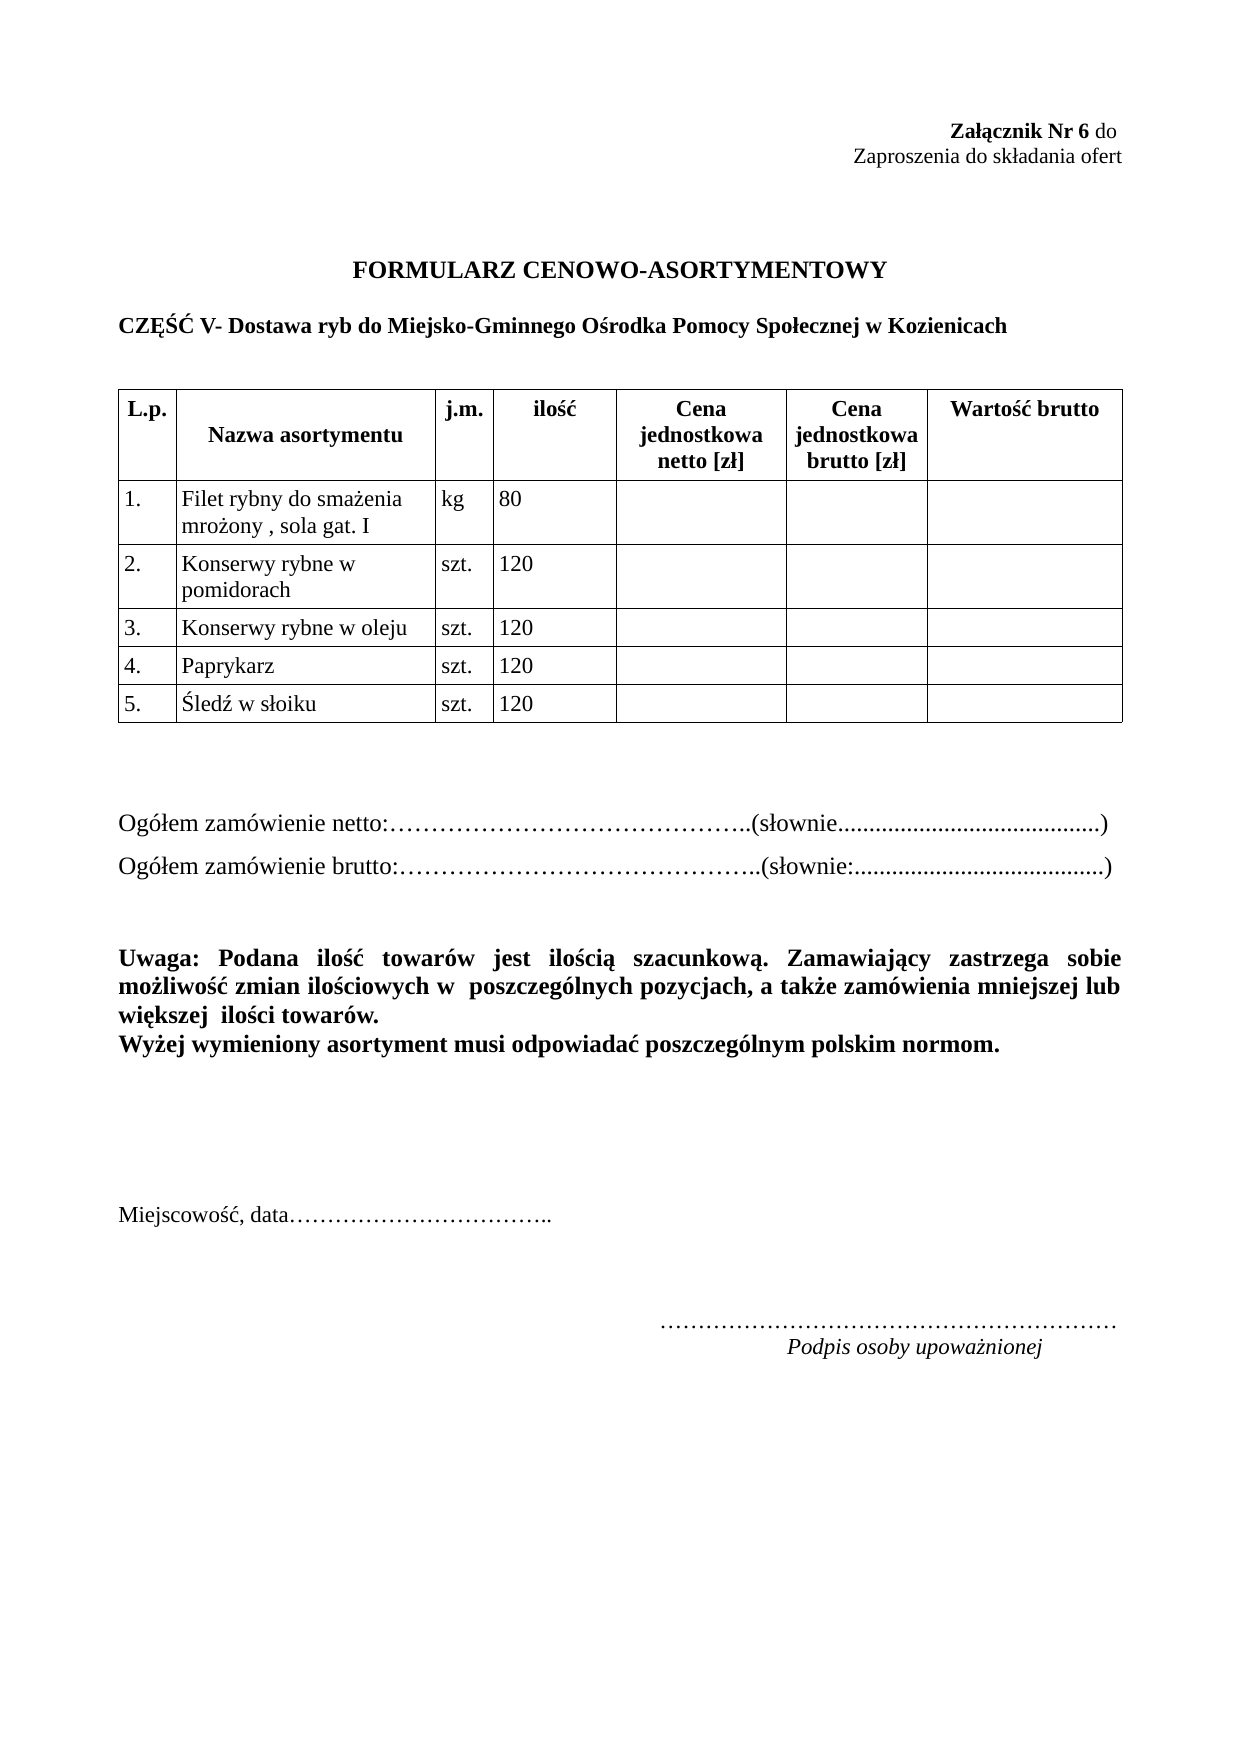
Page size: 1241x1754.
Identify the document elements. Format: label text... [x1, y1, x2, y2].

table_cell 80 [494, 481, 616, 544]
table_cell 2. [119, 545, 176, 608]
table_cell [617, 609, 786, 646]
table_cell szt. [436, 685, 493, 722]
table_cell szt. [436, 609, 493, 646]
table_cell Filet rybny do smażenia mrożony , sola gat. I [177, 481, 435, 544]
table_cell [787, 545, 927, 608]
text CZĘŚĆ V- Dostawa ryb do Miejsko-Gminnego Ośrodka Pomocy Społecznej w Kozienicach [118, 312, 1122, 339]
table_cell [617, 481, 786, 544]
table_cell szt. [436, 647, 493, 684]
table_cell [787, 609, 927, 646]
table_cell 1. [119, 481, 176, 544]
table_cell 4. [119, 647, 176, 684]
table_cell Paprykarz [177, 647, 435, 684]
table_cell szt. [436, 545, 493, 608]
table_cell 120 [494, 685, 616, 722]
table_cell [928, 609, 1122, 646]
table_cell [617, 685, 786, 722]
table_cell [617, 647, 786, 684]
table_cell [787, 481, 927, 544]
table_cell Konserwy rybne w pomidorach [177, 545, 435, 608]
table_header ilość [494, 390, 616, 480]
text Załącznik Nr 6 do [708, 118, 1122, 143]
text Miejscowość, data…………………………….. [118, 1201, 1122, 1228]
table_header Cena jednostkowa brutto [zł] [787, 390, 927, 480]
text FORMULARZ CENOWO-ASORTYMENTOWY [118, 255, 1122, 283]
table_cell 120 [494, 647, 616, 684]
table_cell kg [436, 481, 493, 544]
table_cell 3. [119, 609, 176, 646]
table_cell Konserwy rybne w oleju [177, 609, 435, 646]
table_cell [928, 545, 1122, 608]
table_header Wartość brutto [928, 390, 1122, 480]
table_cell [928, 647, 1122, 684]
table_cell 5. [119, 685, 176, 722]
table_cell [787, 647, 927, 684]
table_cell [617, 545, 786, 608]
table_cell 120 [494, 609, 616, 646]
table_cell [928, 685, 1122, 722]
table_header Cena jednostkowa netto [zł] [617, 390, 786, 480]
text Zaproszenia do składania ofert [708, 143, 1122, 168]
table_header L.p. [119, 390, 176, 480]
text Uwaga: Podana ilość towarów jest ilością szacunkową. Zamawiający zastrzega sobie możliwość zmian ilościowych w poszczególnych pozycjach, a także zamówienia mniejszej lub większej ilości towarów. [118, 943, 1122, 1029]
text …………………………………………………… Podpis osoby upoważnionej [118, 1307, 1122, 1359]
table_cell [928, 481, 1122, 544]
text Ogółem zamówienie brutto:……………………………………..(słownie:........................................) [118, 851, 1122, 880]
table_header Nazwa asortymentu [177, 390, 435, 480]
table_cell 120 [494, 545, 616, 608]
text Ogółem zamówienie netto:……………………………………..(słownie..........................................) [118, 808, 1122, 837]
table_header j.m. [436, 390, 493, 480]
table_cell [787, 685, 927, 722]
text Wyżej wymieniony asortyment musi odpowiadać poszczególnym polskim normom. [118, 1029, 1122, 1058]
table_cell Śledź w słoiku [177, 685, 435, 722]
